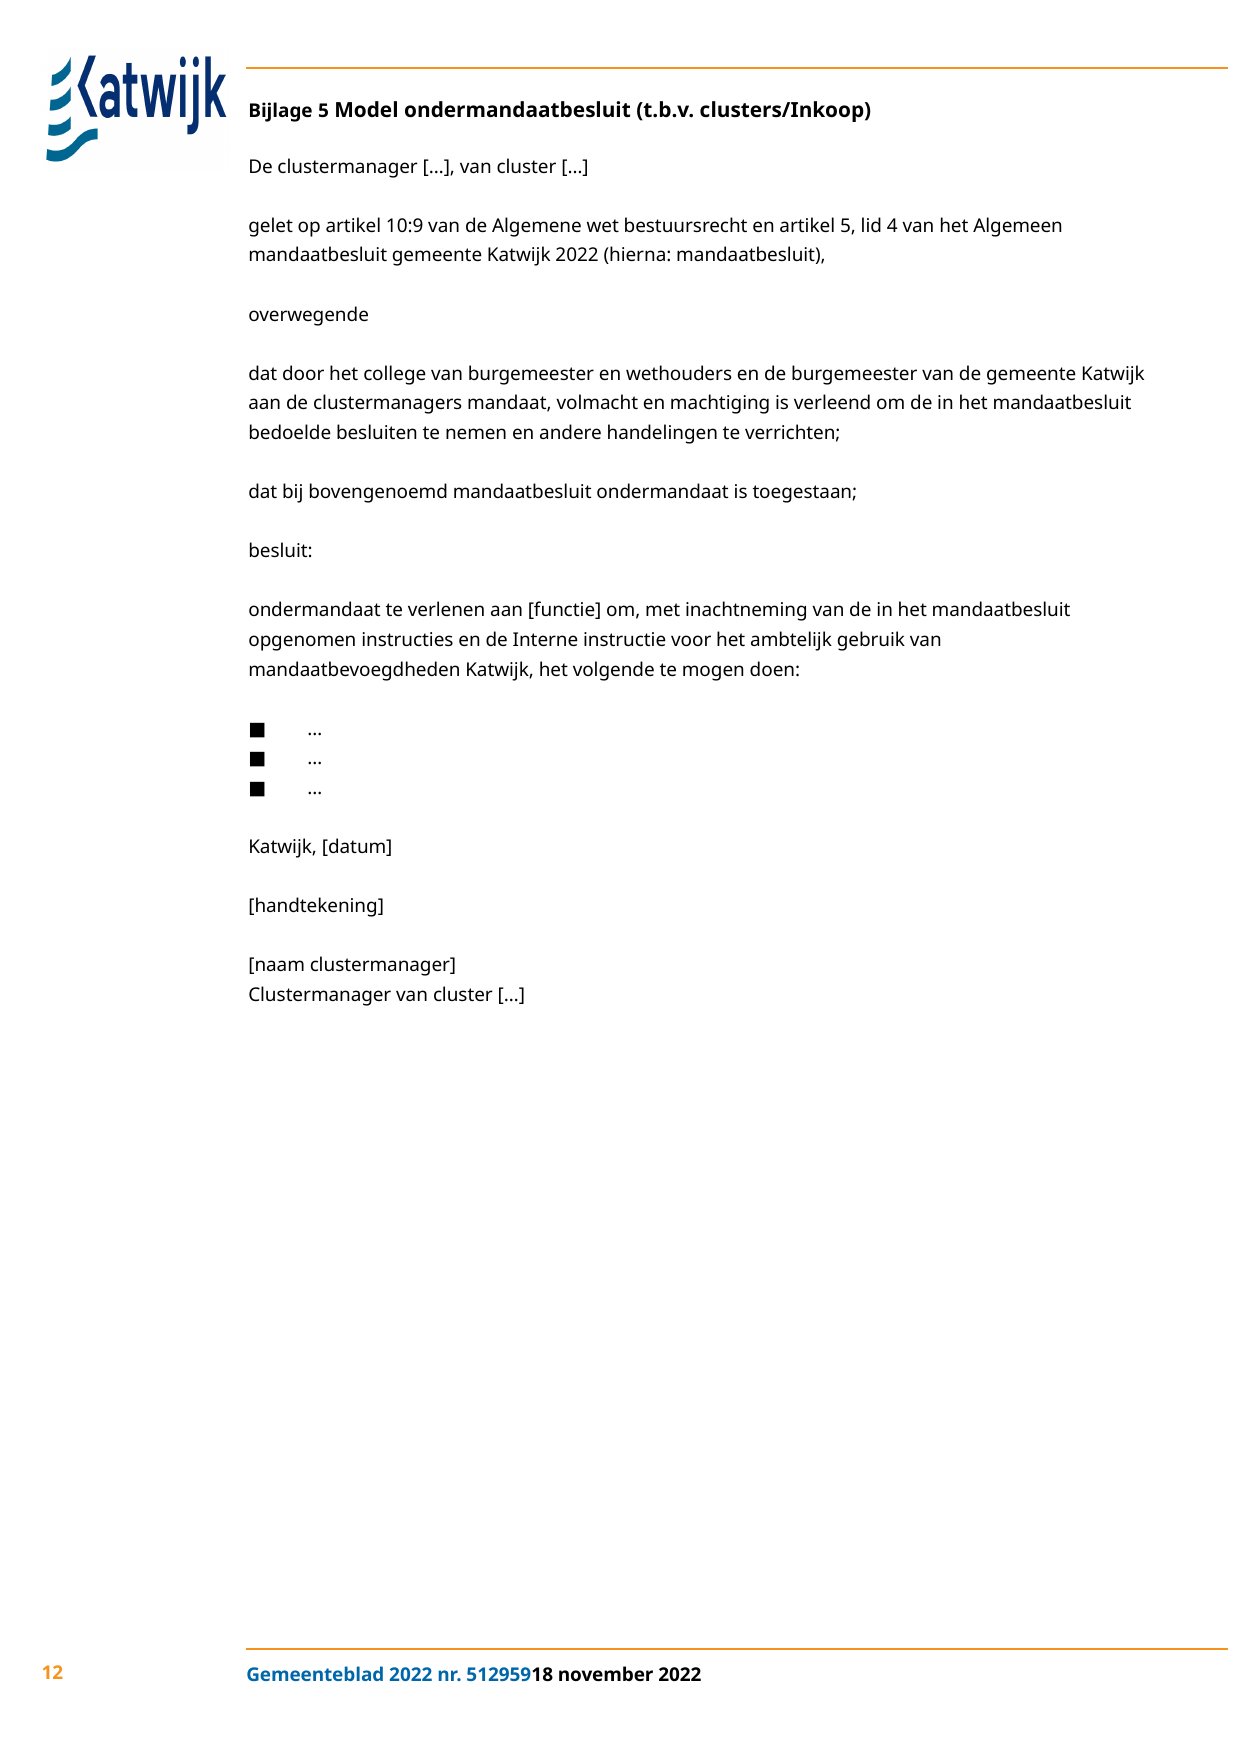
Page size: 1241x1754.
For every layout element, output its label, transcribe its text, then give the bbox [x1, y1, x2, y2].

text besluit: [248, 537, 1152, 563]
text dat bij bovengenoemd mandaatbesluit ondermandaat is toegestaan; [248, 478, 1152, 504]
text dat door het college van burgemeester en wethouders en de burgemeester van de gemeente Katwijk aan de clustermanagers mandaat, volmacht en machtiging is verleend om de in het mandaatbesluit bedoelde besluiten te nemen en andere handelingen te verrichten; [248, 360, 1152, 445]
text ondermandaat te verlenen aan [functie] om, met inachtneming van de in het mandaatbesluit opgenomen instructies en de Interne instructie voor het ambtelijk gebruik van mandaatbevoegdheden Katwijk, het volgende te mogen doen: [248, 597, 1152, 682]
text Bijlage 5 Model ondermandaatbesluit (t.b.v. clusters/Inkoop) [248, 95, 1152, 123]
picture [41, 47, 231, 172]
text [handtekening] [248, 892, 1152, 918]
text overwegende [248, 301, 1152, 327]
list … [248, 715, 1152, 741]
list … [248, 744, 1152, 770]
text Katwijk, [datum] [248, 833, 1152, 859]
text Clustermanager van cluster […] [248, 981, 1152, 1007]
text [naam clustermanager] [248, 952, 1152, 977]
text De clustermanager […], van cluster […] [248, 153, 1152, 179]
list … [248, 774, 1152, 800]
text gelet op artikel 10:9 van de Algemene wet bestuursrecht en artikel 5, lid 4 van het Algemeen mandaatbesluit gemeente Katwijk 2022 (hierna: mandaatbesluit), [248, 212, 1152, 267]
